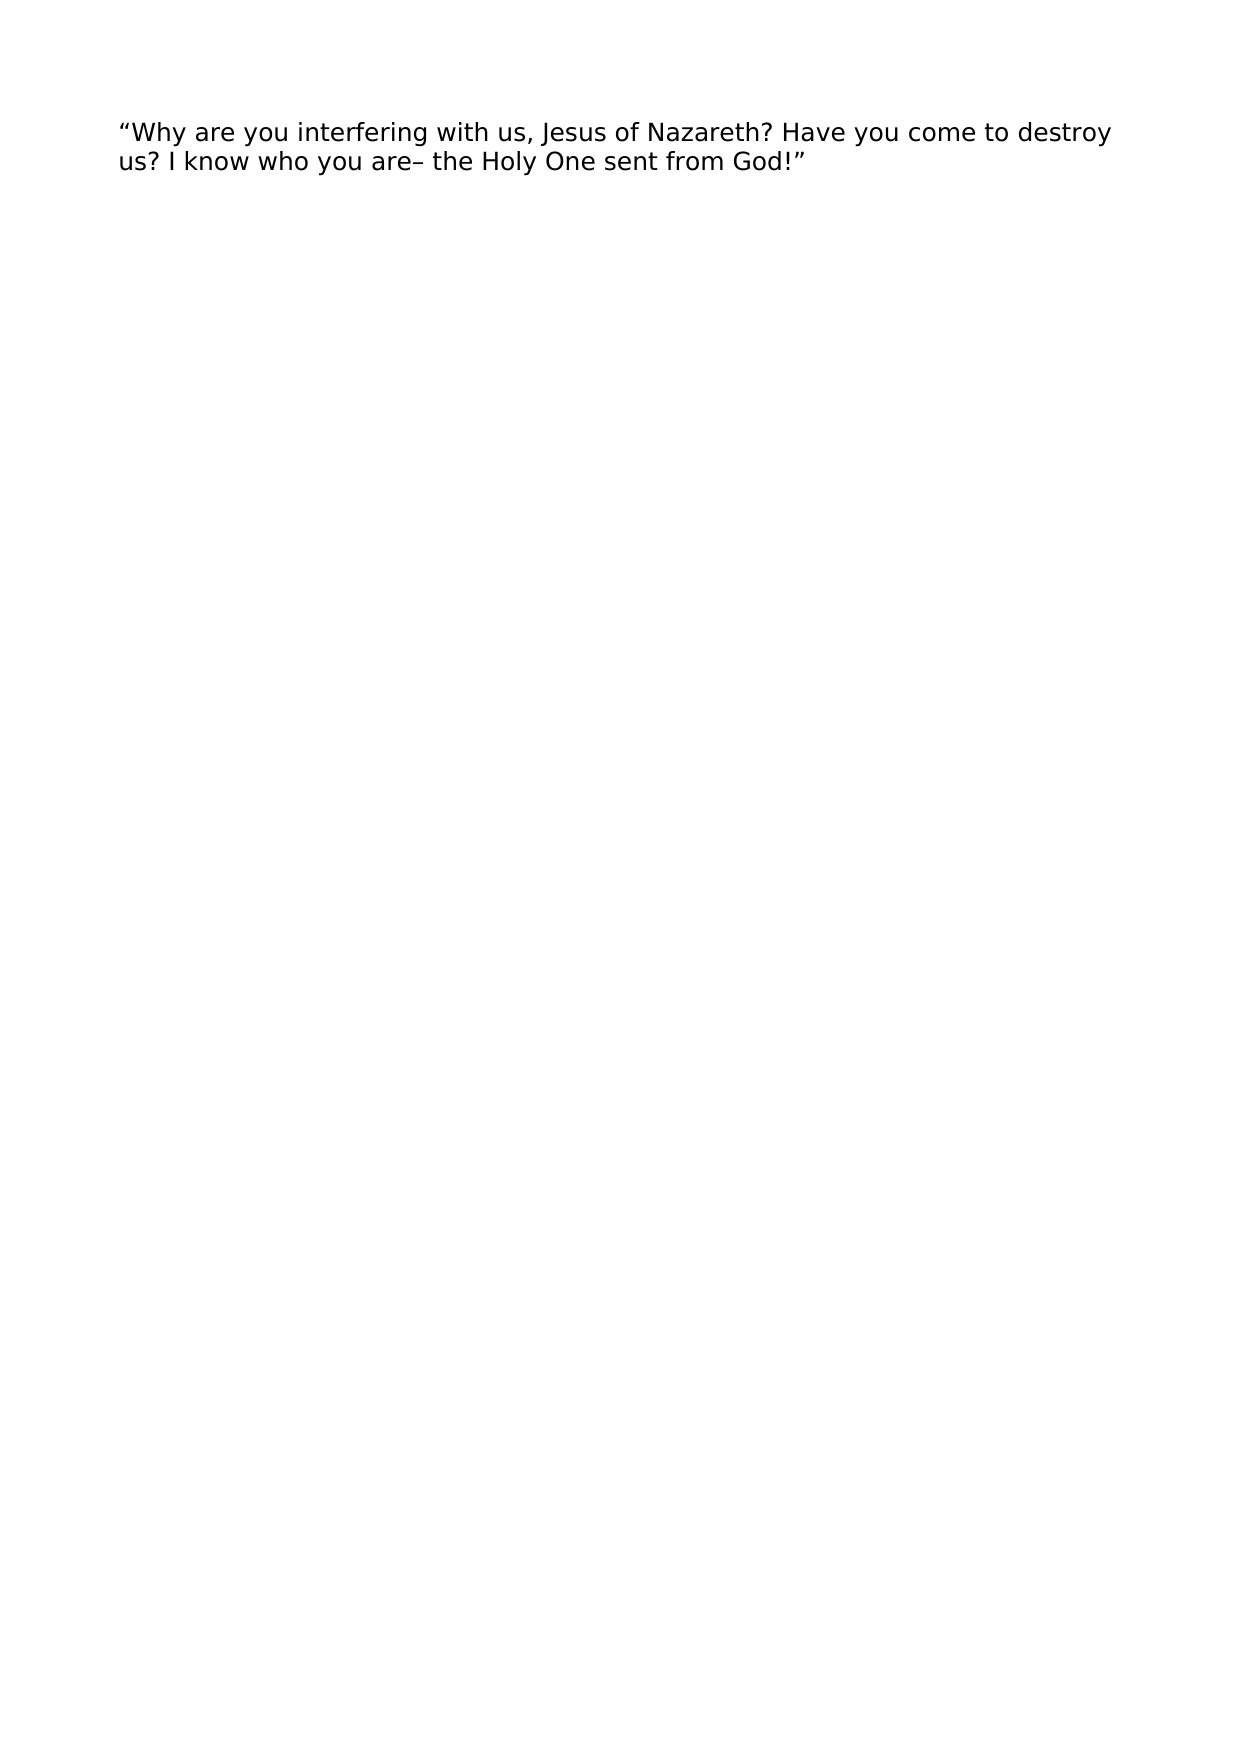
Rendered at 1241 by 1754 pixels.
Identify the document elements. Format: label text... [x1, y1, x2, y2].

text “Why are you interfering with us, Jesus of Nazareth? Have you come to destroy us? I know who you are– the Holy One sent from God!” [118, 118, 1122, 176]
